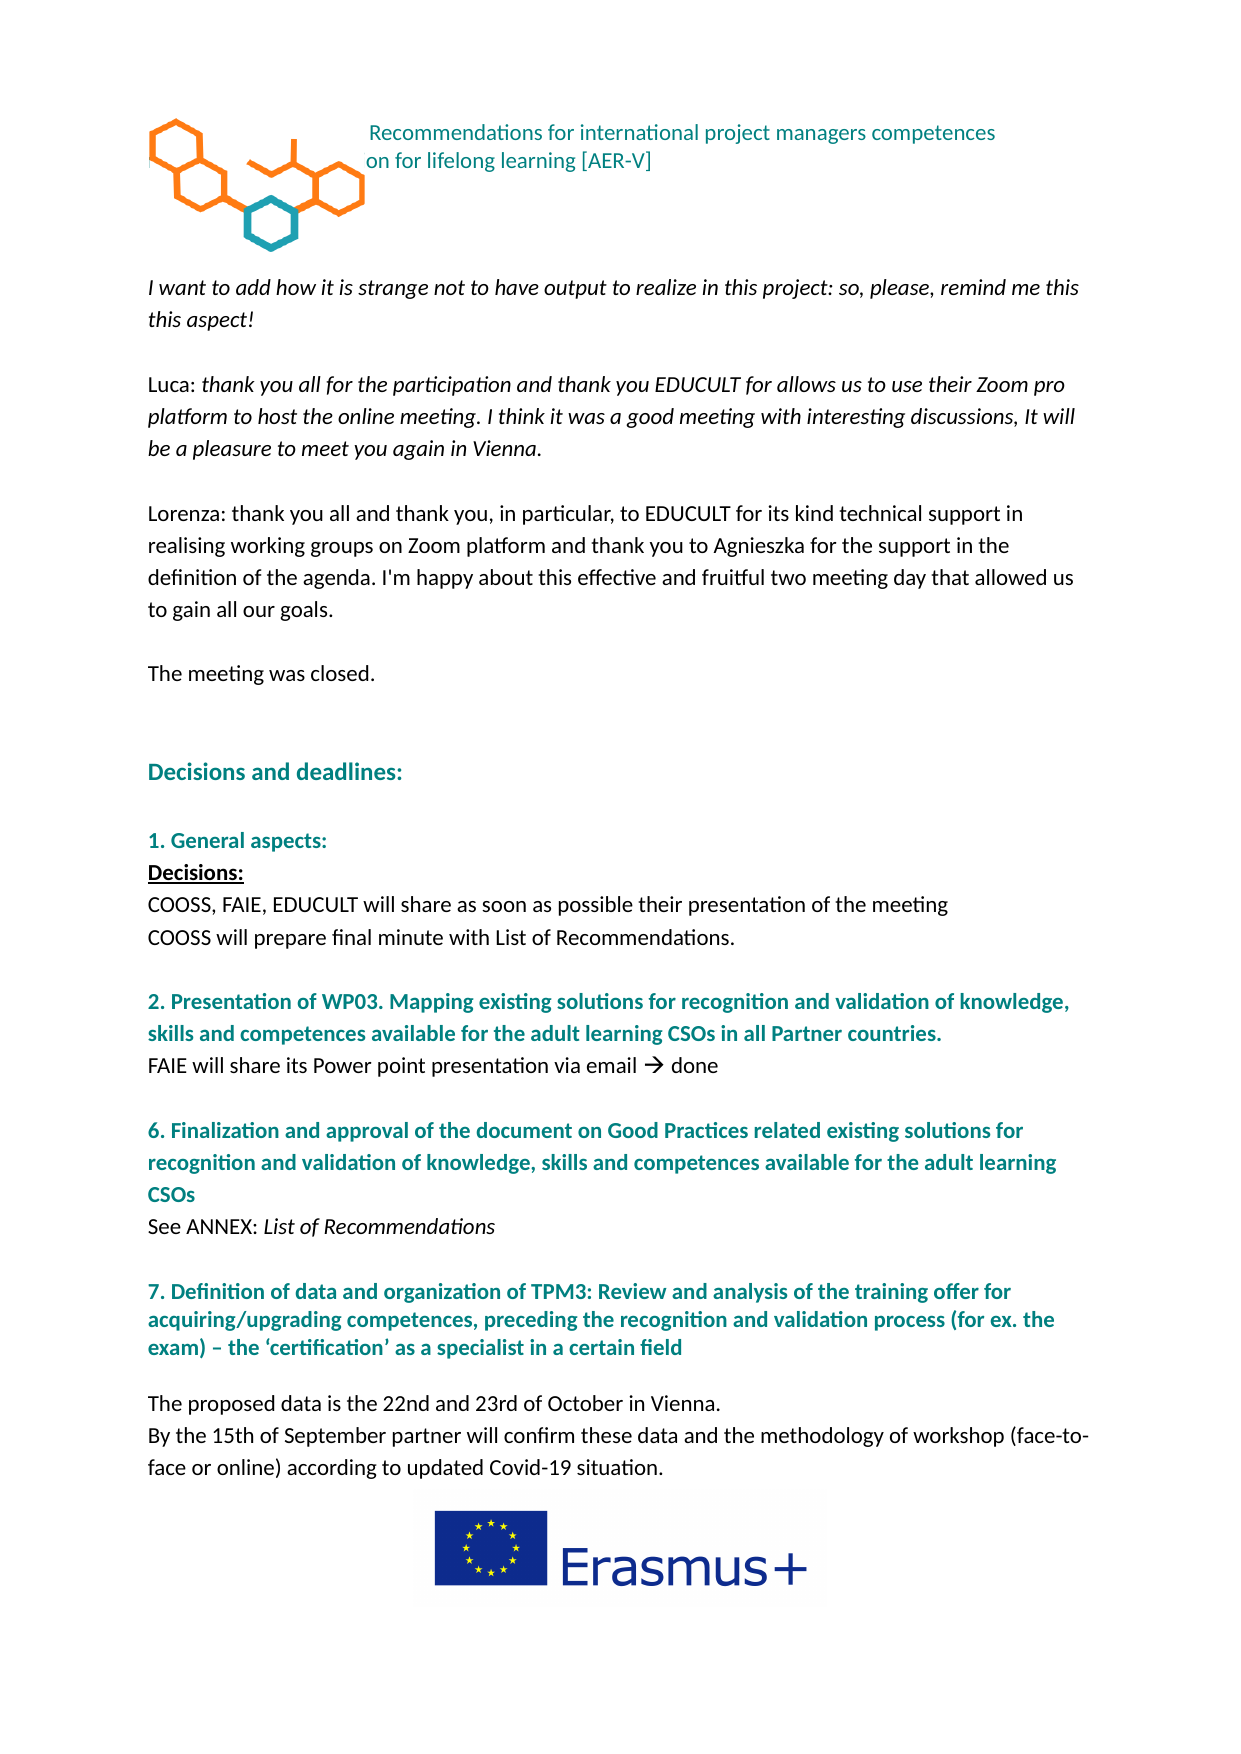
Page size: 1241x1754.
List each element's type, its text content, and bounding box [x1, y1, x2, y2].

text Lorenza: thank you all and thank you, in particular, to EDUCULT for its kind technical support in realising working groups on Zoom platform and thank you to Agnieszka for the support in the definition of the agenda. I'm happy about this effective and fruitful two meeting day that allowed us to gain all our goals. [148, 499, 1093, 623]
text Luca: thank you all for the participation and thank you EDUCULT for allows us to use their Zoom pro platform to host the online meeting. I think it was a good meeting with interesting discussions, It will be a pleasure to meet you again in Vienna. [148, 370, 1093, 462]
text Decisions and deadlines: [148, 756, 1093, 787]
text FAIE will share its Power point presentation via email  done [148, 1051, 1093, 1079]
text 1. General aspects: [148, 826, 1093, 854]
text The proposed data is the 22nd and 23rd of October in Vienna. [148, 1389, 1093, 1417]
text COOSS will prepare final minute with List of Recommendations. [148, 923, 1093, 951]
text 6. Finalization and approval of the document on Good Practices related existing solutions for recognition and validation of knowledge, skills and competences available for the adult learning CSOs [148, 1116, 1093, 1208]
text 7. Definition of data and organization of TPM3: Review and analysis of the training offer for acquiring/upgrading competences, preceding the recognition and validation process (for ex. the exam) – the ‘certification’ as a specialist in a certain field [148, 1277, 1093, 1361]
text I want to add how it is strange not to have output to realize in this project: so, please, remind me this this aspect! [148, 273, 1093, 333]
text The meeting was closed. [148, 659, 1093, 688]
text Decisions: [148, 858, 1093, 886]
text 2. Presentation of WP03. Mapping existing solutions for recognition and validation of knowledge, skills and competences available for the adult learning CSOs in all Partner countries. [148, 987, 1093, 1047]
text See ANNEX: List of Recommendations [148, 1212, 1093, 1240]
text COOSS, FAIE, EDUCULT will share as soon as possible their presentation of the meeting [148, 891, 1093, 918]
text By the 15th of September partner will confirm these data and the methodology of workshop (face-to-face or online) according to updated Covid-19 situation. [148, 1421, 1093, 1481]
